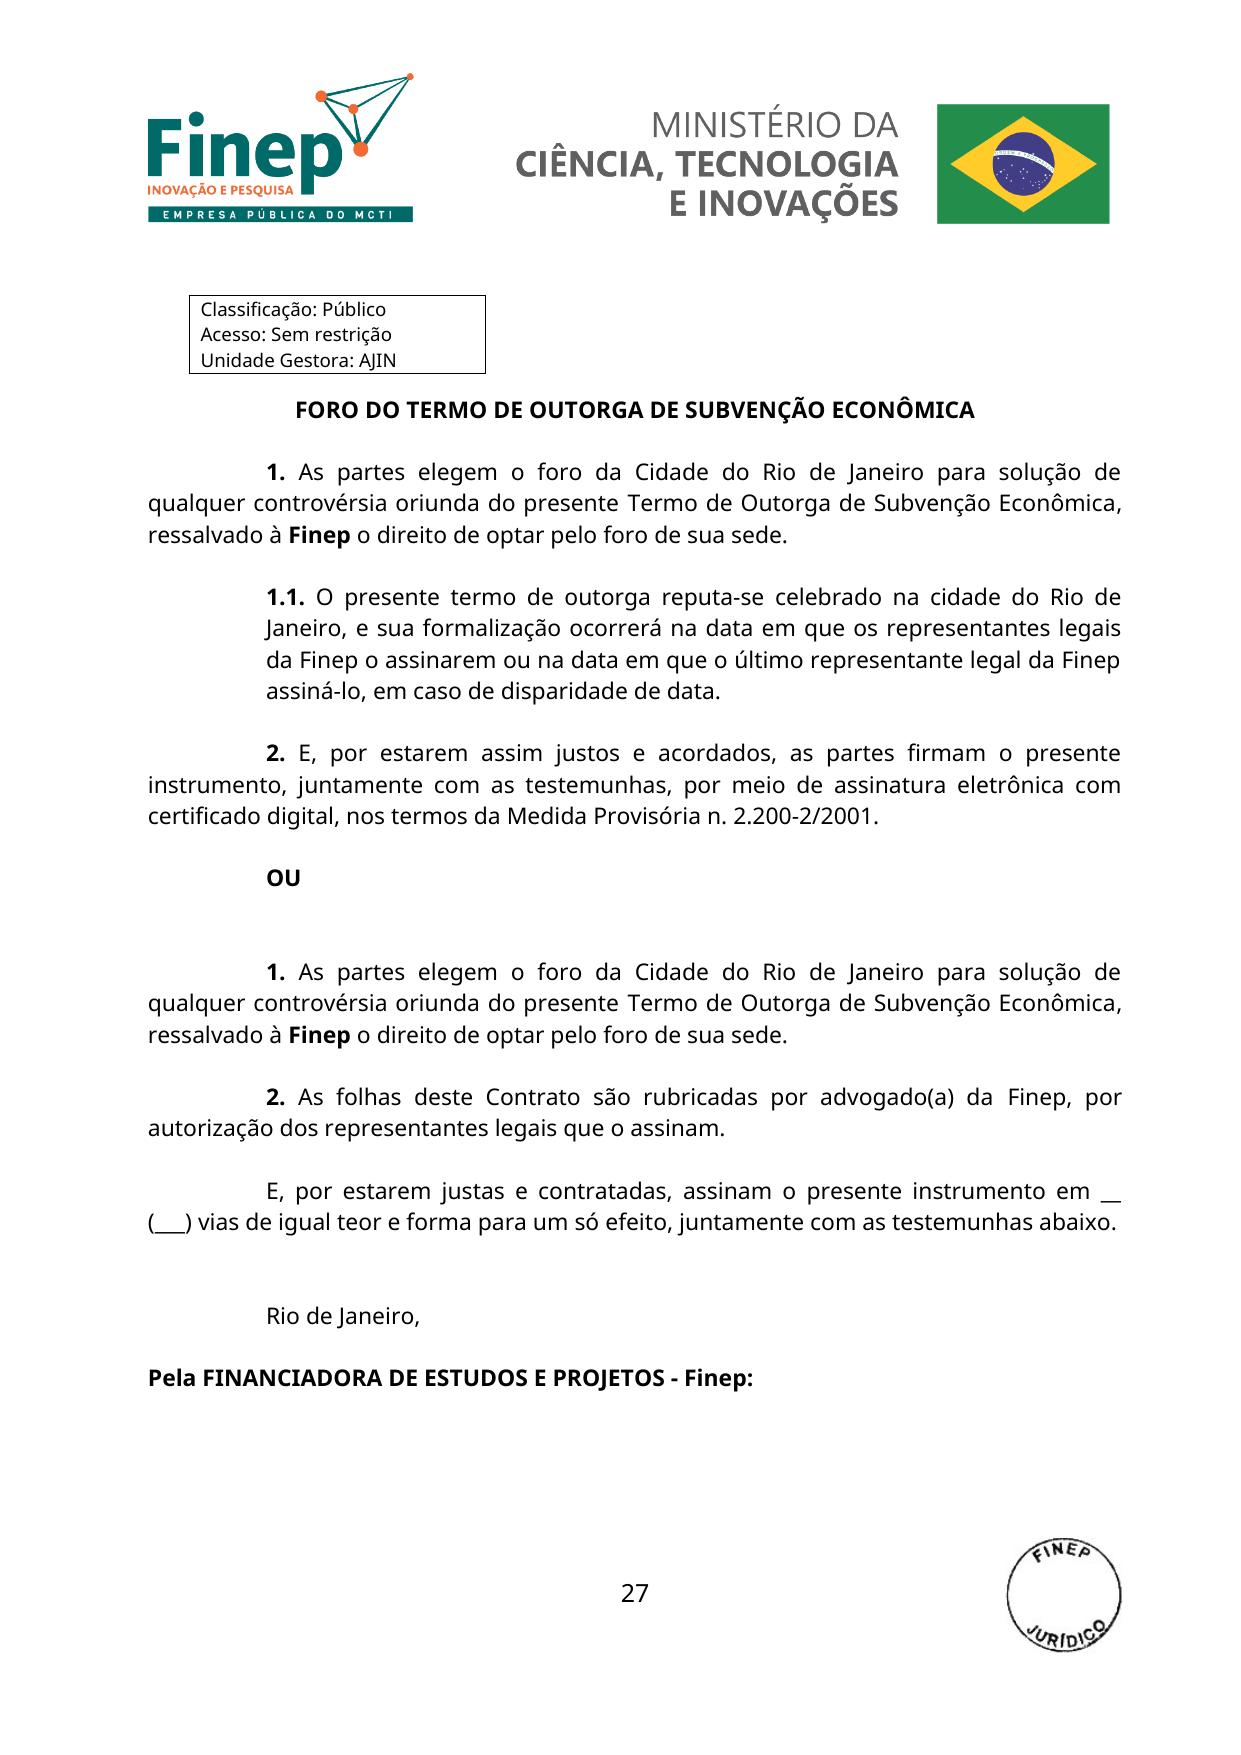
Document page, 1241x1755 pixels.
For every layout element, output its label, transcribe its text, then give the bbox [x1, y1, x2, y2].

text E, por estarem justas e contratadas, assinam o presente instrumento em __ (___) vias de igual teor e forma para um só efeito, juntamente com as testemunhas abaixo. [148, 1175, 1122, 1237]
text 1. As partes elegem o foro da Cidade do Rio de Janeiro para solução de qualquer controvérsia oriunda do presente Termo de Outorga de Subvenção Econômica, ressalvado à Finep o direito de optar pelo foro de sua sede. [148, 956, 1122, 1050]
text 2. As folhas deste Contrato são rubricadas por advogado(a) da Finep, por autorização dos representantes legais que o assinam. [148, 1081, 1122, 1144]
text Pela FINANCIADORA DE ESTUDOS E PROJETOS - Finep: [148, 1362, 1122, 1394]
text 2. E, por estarem assim justos e acordados, as partes firmam o presente instrumento, juntamente com as testemunhas, por meio de assinatura eletrônica com certificado digital, nos termos da Medida Provisória n. 2.200-2/2001. [148, 737, 1122, 831]
text 1. As partes elegem o foro da Cidade do Rio de Janeiro para solução de qualquer controvérsia oriunda do presente Termo de Outorga de Subvenção Econômica, ressalvado à Finep o direito de optar pelo foro de sua sede. [148, 456, 1122, 550]
text OU [148, 862, 1122, 894]
text 1.1. O presente termo de outorga reputa-se celebrado na cidade do Rio de Janeiro, e sua formalização ocorrerá na data em que os representantes legais da Finep o assinarem ou na data em que o último representante legal da Finep assiná-lo, em caso de disparidade de data. [266, 581, 1122, 706]
subtitle FORO DO TERMO DE OUTORGA DE SUBVENÇÃO ECONÔMICA [148, 394, 1122, 425]
text Rio de Janeiro, [148, 1300, 1122, 1331]
